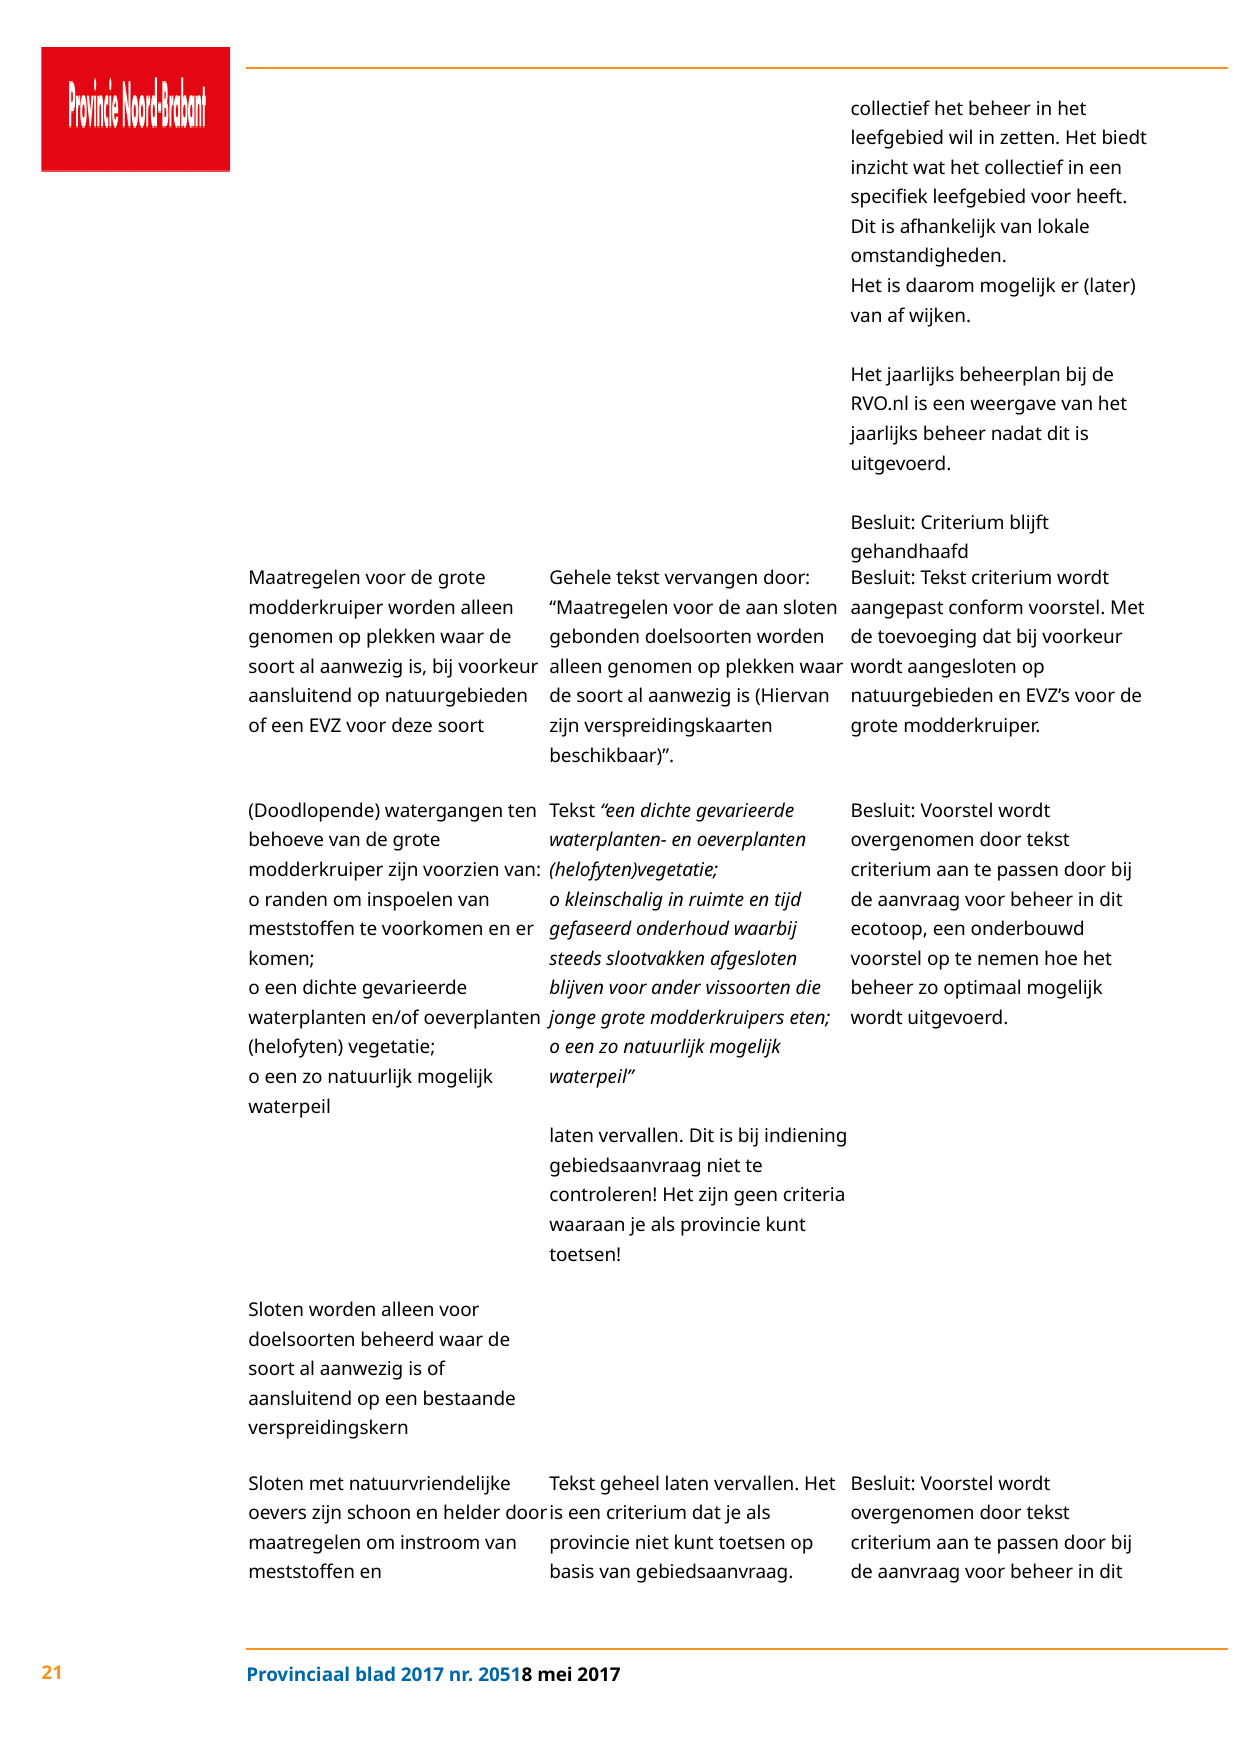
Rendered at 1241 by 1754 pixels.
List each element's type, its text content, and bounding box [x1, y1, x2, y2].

table_cell Sloten met natuurvriendelijke oevers zijn schoon en helder door maatregelen om instroom van meststoffen en [248, 1470, 549, 1584]
table_cell (Doodlopende) watergangen ten behoeve van de grote modderkruiper zijn voorzien van: o randen om inspoelen van meststoffen te voorkomen en er komen; o een dichte gevarieerde waterplanten en/of oeverplanten (helofyten) vegetatie; o een zo natuurlijk mogelijk waterpeil [248, 797, 549, 1296]
table_cell [549, 95, 850, 564]
table_cell [248, 95, 549, 564]
table_cell Besluit: Voorstel wordt overgenomen door tekst criterium aan te passen door bij de aanvraag voor beheer in dit [850, 1470, 1152, 1584]
table_cell Tekst “een dichte gevarieerde waterplanten- en oeverplanten (helofyten)vegetatie; o kleinschalig in ruimte en tijd gefaseerd onderhoud waarbij steeds slootvakken afgesloten blijven voor ander vissoorten die jonge grote modderkruipers eten; o een zo natuurlijk mogelijk waterpeil” laten vervallen. Dit is bij indiening gebiedsaanvraag niet te controleren! Het zijn geen criteria waaraan je als provincie kunt toetsen! [549, 797, 850, 1296]
table_cell Sloten worden alleen voor doelsoorten beheerd waar de soort al aanwezig is of aansluitend op een bestaande verspreidingskern [248, 1296, 549, 1470]
picture [41, 47, 231, 172]
table_cell [549, 1296, 850, 1470]
table_cell Maatregelen voor de grote modderkruiper worden alleen genomen op plekken waar de soort al aanwezig is, bij voorkeur aansluitend op natuurgebieden of een EVZ voor deze soort [248, 564, 549, 797]
table_cell Tekst geheel laten vervallen. Het is een criterium dat je als provincie niet kunt toetsen op basis van gebiedsaanvraag. [549, 1470, 850, 1584]
table_cell Besluit: Tekst criterium wordt aangepast conform voorstel. Met de toevoeging dat bij voorkeur wordt aangesloten op natuurgebieden en EVZ’s voor de grote modderkruiper. [850, 564, 1152, 797]
table_cell [850, 1296, 1152, 1470]
table_cell Gehele tekst vervangen door: “Maatregelen voor de aan sloten gebonden doelsoorten worden alleen genomen op plekken waar de soort al aanwezig is (Hiervan zijn verspreidingskaarten beschikbaar)”. [549, 564, 850, 797]
table_cell collectief het beheer in het leefgebied wil in zetten. Het biedt inzicht wat het collectief in een specifiek leefgebied voor heeft. Dit is afhankelijk van lokale omstandigheden. Het is daarom mogelijk er (later) van af wijken. Het jaarlijks beheerplan bij de RVO.nl is een weergave van het jaarlijks beheer nadat dit is uitgevoerd. Besluit: Criterium blijft gehandhaafd [850, 95, 1152, 564]
table_cell Besluit: Voorstel wordt overgenomen door tekst criterium aan te passen door bij de aanvraag voor beheer in dit ecotoop, een onderbouwd voorstel op te nemen hoe het beheer zo optimaal mogelijk wordt uitgevoerd. [850, 797, 1152, 1296]
